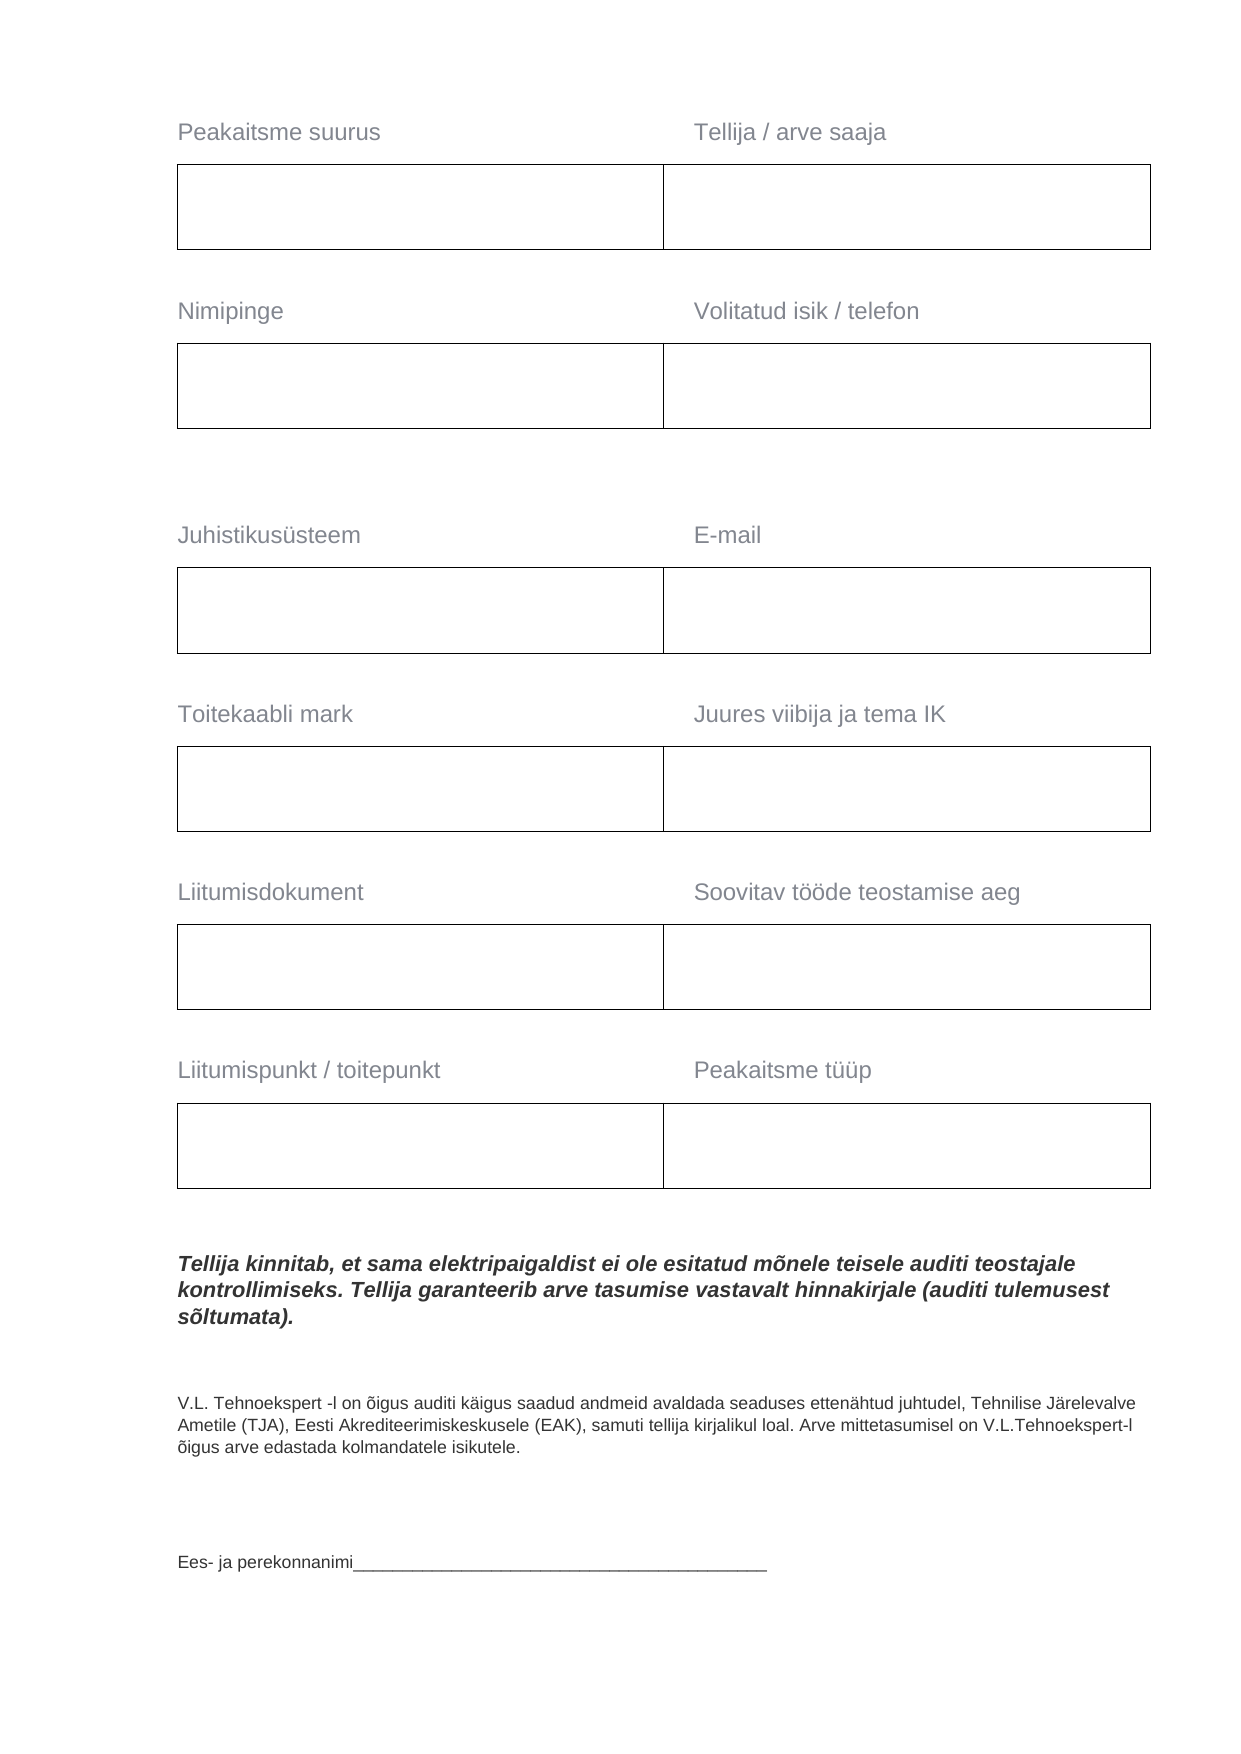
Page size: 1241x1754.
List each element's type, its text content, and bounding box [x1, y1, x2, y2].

text V.L. Tehnoekspert -l on õigus auditi käigus saadud andmeid avaldada seaduses ettenähtud juhtudel, Tehnilise Järelevalve Ametile (TJA), Eesti Akrediteerimiskeskusele (EAK), samuti tellija kirjalikul loal. Arve mittetasumisel on V.L.Tehnoekspert-l õigus arve edastada kolmandatele isikutele. [177, 1393, 1152, 1457]
table_header [178, 344, 663, 428]
table_header [178, 568, 663, 652]
table_header [178, 925, 663, 1009]
subtitle Tellija kinnitab, et sama elektripaigaldist ei ole esitatud mõnele teisele auditi teostajale kontrollimiseks. Tellija garanteerib arve tasumise vastavalt hinnakirjale (auditi tulemusest sõltumata). [177, 1251, 1152, 1329]
text Liitumispunkt / toitepunkt Peakaitsme tüüp [177, 1056, 1152, 1084]
text Toitekaabli mark Juures viibija ja tema IK [177, 699, 1152, 727]
table_header [664, 344, 1150, 428]
text Nimipinge Volitatud isik / telefon [177, 297, 1152, 324]
table_header [178, 1104, 663, 1188]
table_header [178, 165, 663, 249]
text Peakaitsme suurus Tellija / arve saaja [177, 118, 1152, 146]
text Ees- ja perekonnanimi__________________________________________ [177, 1552, 1152, 1572]
table_header [664, 747, 1150, 831]
table_header [664, 568, 1150, 652]
table_header [664, 925, 1150, 1009]
table_header [664, 165, 1150, 249]
text Liitumisdokument Soovitav tööde teostamise aeg [177, 878, 1152, 906]
table_header [178, 747, 663, 831]
text Juhistikusüsteem E-mail [177, 521, 1152, 549]
table_header [664, 1104, 1150, 1188]
